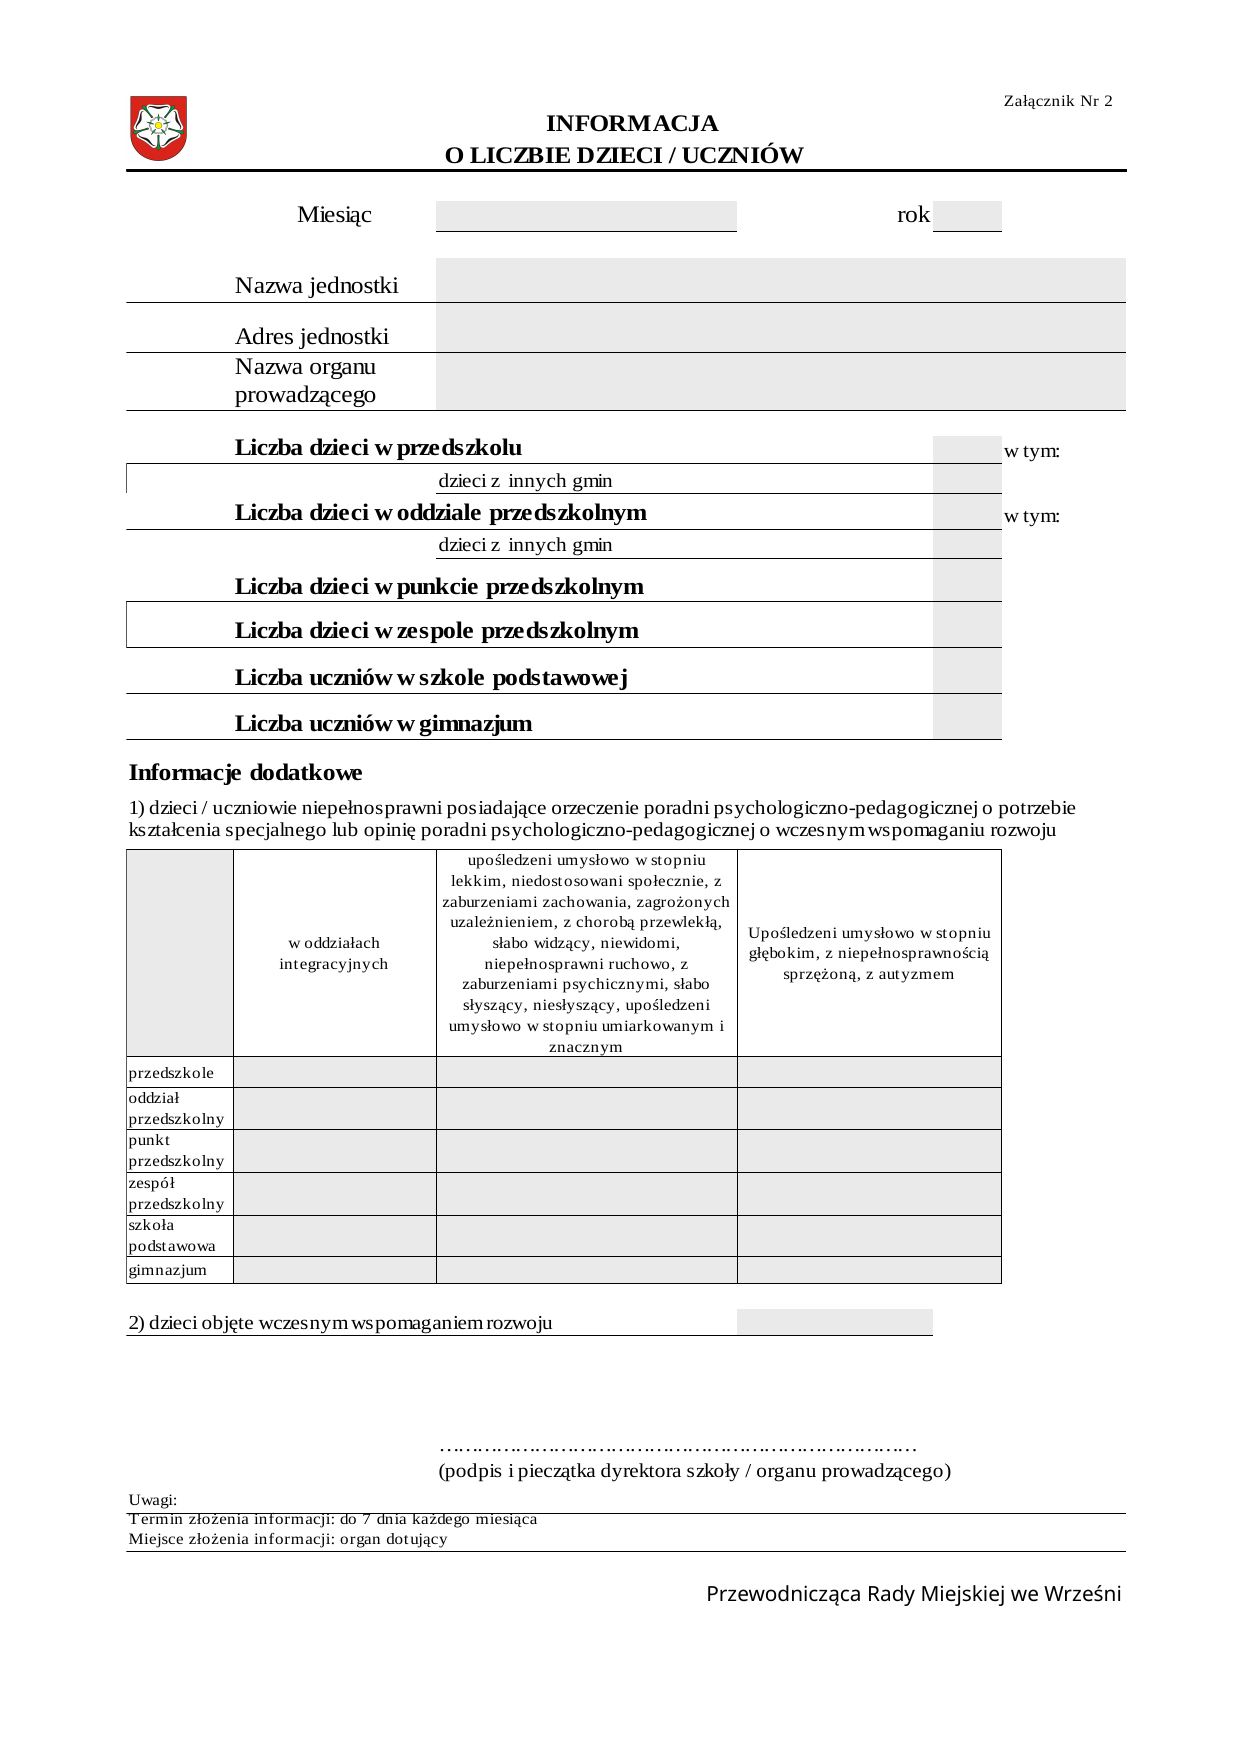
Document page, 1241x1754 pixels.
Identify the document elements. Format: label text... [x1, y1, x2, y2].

text Przewodnicząca Rady Miejskiej we Wrześni [118, 118, 1122, 1607]
